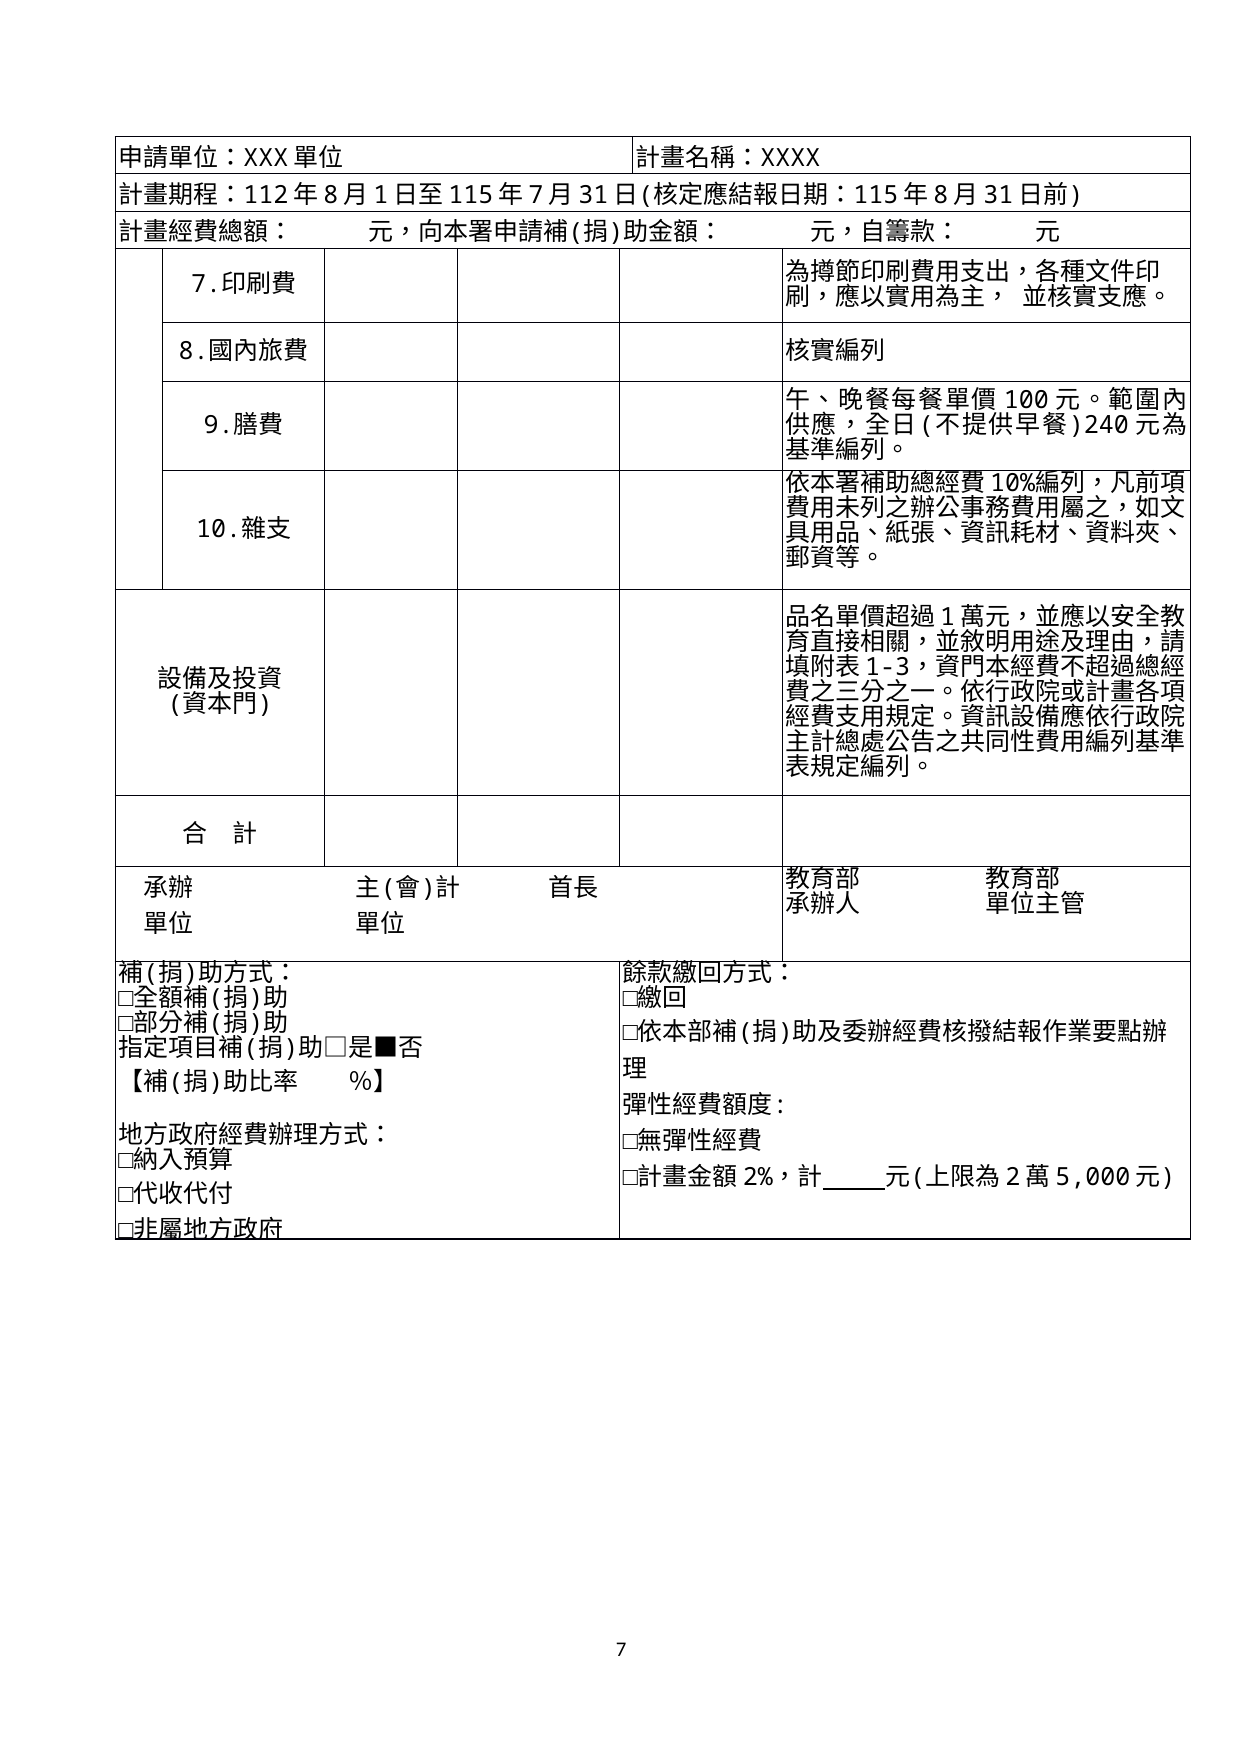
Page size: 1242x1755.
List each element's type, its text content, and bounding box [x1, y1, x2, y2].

table_cell 設備及投資 (資本門) [116, 590, 324, 795]
table_cell 計畫期程：112年8月1日至115年7月31日(核定應結報日期：115年8月31日前) [116, 174, 1190, 211]
table_cell [458, 249, 619, 322]
table_cell 午、晚餐每餐單價100元。範圍內供應，全日(不提供早餐)240元為基準編列。 [783, 382, 1190, 470]
table_cell [325, 796, 457, 866]
table_cell 8.國內旅費 [163, 323, 324, 381]
table_cell [620, 382, 782, 470]
table_cell 合 計 [116, 796, 324, 866]
table_cell 為撙節印刷費用支出，各種文件印刷，應以實用為主， 並核實支應。 [783, 249, 1190, 322]
table_cell 餘款繳回方式： □繳回 □依本部補(捐)助及委辦經費核撥結報作業要點辦理 彈性經費額度: □無彈性經費 □計畫金額2%，計 元(上限為2萬5,000元) [620, 962, 1190, 1237]
table_cell 教育部 教育部 承辦人 單位主管 [783, 867, 1190, 961]
table_cell [325, 471, 457, 589]
table_cell 9.膳費 [163, 382, 324, 470]
table_cell [325, 323, 457, 381]
table_cell 7.印刷費 [163, 249, 324, 322]
table_cell [620, 249, 782, 322]
table_cell 計畫經費總額： 元，向本署申請補(捐)助金額： 元，自籌款： 元 [116, 212, 1190, 248]
table_cell 承辦 主(會)計 首長 單位 單位 [116, 867, 782, 961]
table_cell 依本署補助總經費10%編列，凡前項費用未列之辦公事務費用屬之，如文具用品、紙張、資訊耗材、資料夾、郵資等。 [783, 471, 1190, 589]
table_cell [325, 249, 457, 322]
table_cell [620, 323, 782, 381]
table_cell [458, 796, 619, 866]
table_header 計畫名稱：XXXX [633, 137, 1190, 173]
table_cell [620, 796, 782, 866]
table_cell [458, 590, 619, 795]
table_header 申請單位：XXX單位 [116, 137, 632, 173]
table_cell 10.雜支 [163, 471, 324, 589]
table_cell [620, 471, 782, 589]
table_cell [458, 382, 619, 470]
table_cell [783, 796, 1190, 866]
table_cell 品名單價超過1萬元，並應以安全教育直接相關，並敘明用途及理由，請填附表1-3，資門本經費不超過總經費之三分之一。依行政院或計畫各項經費支用規定。資訊設備應依行政院主計總處公告之共同性費用編列基準表規定編列。 [783, 590, 1190, 795]
table_cell [116, 249, 162, 589]
table_cell 核實編列 [783, 323, 1190, 381]
table_cell [325, 382, 457, 470]
table_cell [620, 590, 782, 795]
table_cell 補(捐)助方式： □全額補(捐)助 □部分補(捐)助 指定項目補(捐)助□是■否 【補(捐)助比率 ％】 地方政府經費辦理方式： □納入預算 □代收代付 □非屬地方政府 [116, 962, 619, 1237]
table_cell [458, 471, 619, 589]
table_cell [458, 323, 619, 381]
table_cell [325, 590, 457, 795]
